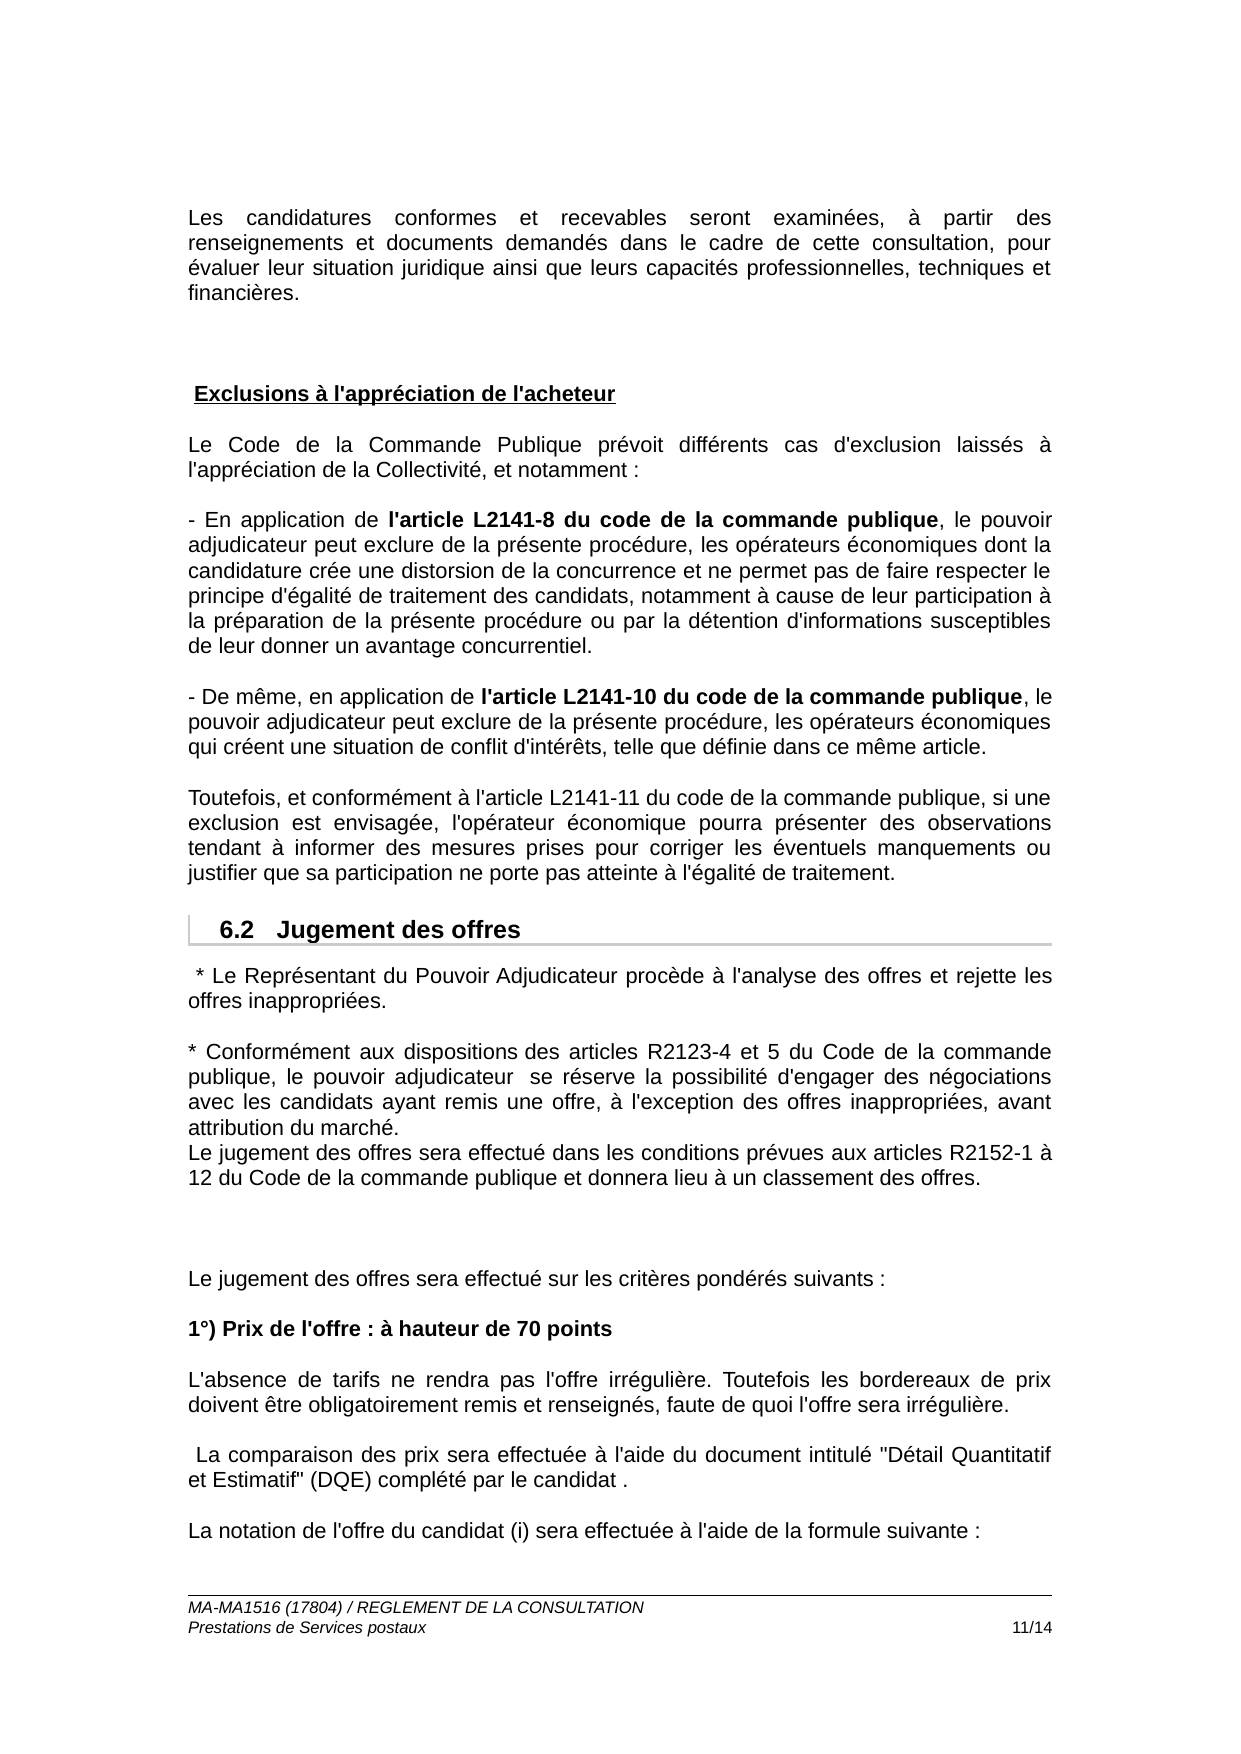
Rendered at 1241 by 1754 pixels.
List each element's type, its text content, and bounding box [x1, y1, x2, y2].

text La comparaison des prix sera effectuée à l'aide du document intitulé "Détail Quantitatif et Estimatif" (DQE) complété par le candidat . [188, 1442, 1052, 1493]
text Le jugement des offres sera effectué sur les critères pondérés suivants : [188, 1266, 1052, 1291]
text Le jugement des offres sera effectué dans les conditions prévues aux articles R2152-1 à 12 du Code de la commande publique et donnera lieu à un classement des offres. [188, 1140, 1052, 1190]
text 1°) Prix de l'offre : à hauteur de 70 points [188, 1316, 1052, 1341]
text * Conformément aux dispositions des articles R2123-4 et 5 du Code de la commande publique, le pouvoir adjudicateur se réserve la possibilité d'engager des négociations avec les candidats ayant remis une offre, à l'exception des offres inappropriées, avant attribution du marché. [188, 1039, 1052, 1140]
text La notation de l'offre du candidat (i) sera effectuée à l'aide de la formule suivante : [188, 1518, 1052, 1543]
text L'absence de tarifs ne rendra pas l'offre irrégulière. Toutefois les bordereaux de prix doivent être obligatoirement remis et renseignés, faute de quoi l'offre sera irrégulière. [188, 1367, 1052, 1417]
text * Le Représentant du Pouvoir Adjudicateur procède à l'analyse des offres et rejette les offres inappropriées. [188, 963, 1052, 1014]
text Exclusions à l'appréciation de l'acheteur [188, 381, 1052, 406]
text - De même, en application de l'article L2141-10 du code de la commande publique, le pouvoir adjudicateur peut exclure de la présente procédure, les opérateurs économiques qui créent une situation de conflit d'intérêts, telle que définie dans ce même article. [188, 683, 1052, 759]
text Toutefois, et conformément à l'article L2141-11 du code de la commande publique, si une exclusion est envisagée, l'opérateur économique pourra présenter des observations tendant à informer des mesures prises pour corriger les éventuels manquements ou justifier que sa participation ne porte pas atteinte à l'égalité de traitement. [188, 784, 1052, 885]
subtitle Jugement des offres [190, 915, 1052, 943]
text - En application de l'article L2141-8 du code de la commande publique, le pouvoir adjudicateur peut exclure de la présente procédure, les opérateurs économiques dont la candidature crée une distorsion de la concurrence et ne permet pas de faire respecter le principe d'égalité de traitement des candidats, notamment à cause de leur participation à la préparation de la présente procédure ou par la détention d'informations susceptibles de leur donner un avantage concurrentiel. [188, 507, 1052, 658]
text Les candidatures conformes et recevables seront examinées, à partir des renseignements et documents demandés dans le cadre de cette consultation, pour évaluer leur situation juridique ainsi que leurs capacités professionnelles, techniques et financières. [188, 204, 1052, 305]
text Le Code de la Commande Publique prévoit différents cas d'exclusion laissés à l'appréciation de la Collectivité, et notamment : [188, 431, 1052, 482]
